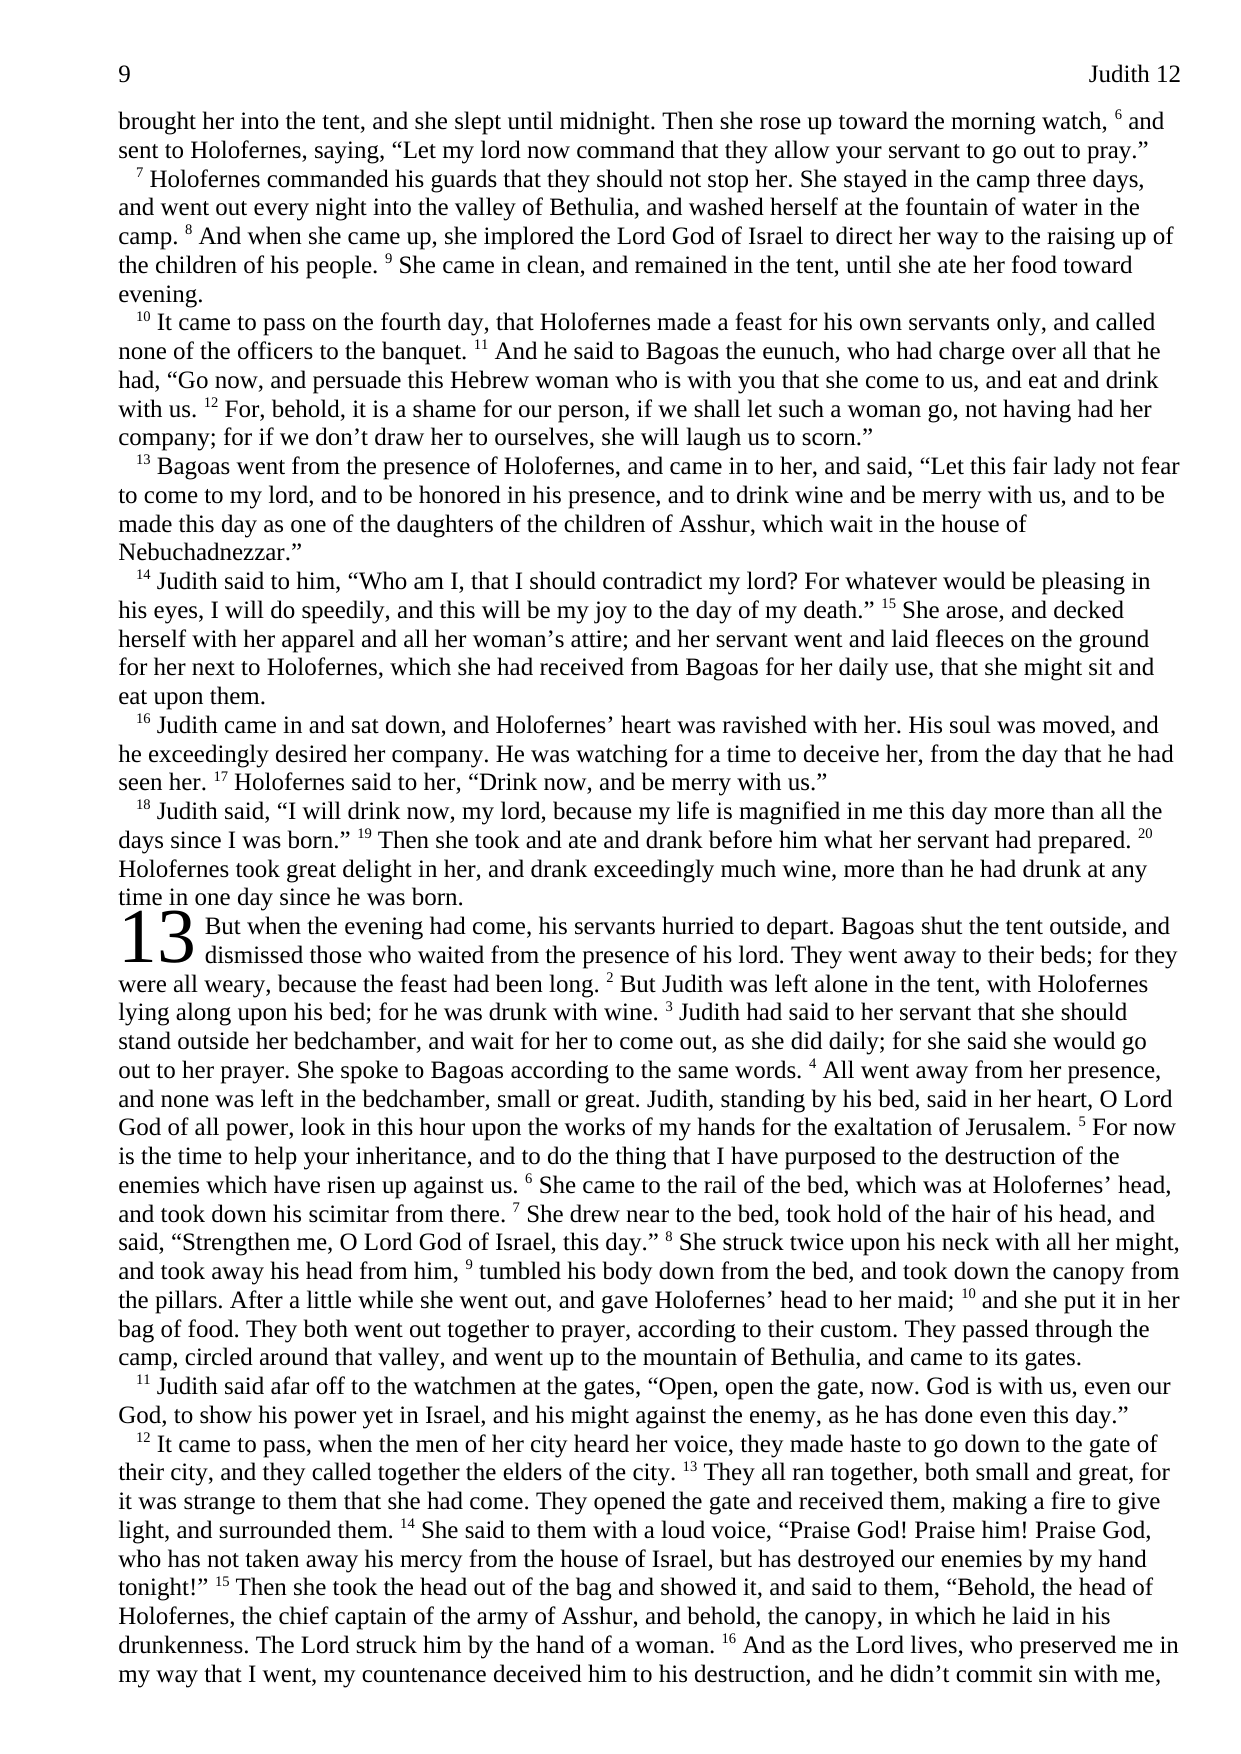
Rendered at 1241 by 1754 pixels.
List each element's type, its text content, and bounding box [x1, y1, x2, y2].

text 16 Judith came in and sat down, and Holofernes’ heart was ravished with her. His soul was moved, and he exceedingly desired her company. He was watching for a time to deceive her, from the day that he had seen her. 17 Holofernes said to her, “Drink now, and be merry with us.” [118, 710, 1181, 796]
text 13But when the evening had come, his servants hurried to depart. Bagoas shut the tent outside, and dismissed those who waited from the presence of his lord. They went away to their beds; for they were all weary, because the feast had been long. 2 But Judith was left alone in the tent, with Holofernes lying along upon his bed; for he was drunk with wine. 3 Judith had said to her servant that she should stand outside her bedchamber, and wait for her to come out, as she did daily; for she said she would go out to her prayer. She spoke to Bagoas according to the same words. 4 All went away from her presence, and none was left in the bedchamber, small or great. Judith, standing by his bed, said in her heart, O Lord God of all power, look in this hour upon the works of my hands for the exaltation of Jerusalem. 5 For now is the time to help your inheritance, and to do the thing that I have purposed to the destruction of the enemies which have risen up against us. 6 She came to the rail of the bed, which was at Holofernes’ head, and took down his scimitar from there. 7 She drew near to the bed, took hold of the hair of his head, and said, “Strengthen me, O Lord God of Israel, this day.” 8 She struck twice upon his neck with all her might, and took away his head from him, 9 tumbled his body down from the bed, and took down the canopy from the pillars. After a little while she went out, and gave Holofernes’ head to her maid; 10 and she put it in her bag of food. They both went out together to prayer, according to their custom. They passed through the camp, circled around that valley, and went up to the mountain of Bethulia, and came to its gates. [118, 911, 1181, 1371]
text 13 Bagoas went from the presence of Holofernes, and came in to her, and said, “Let this fair lady not fear to come to my lord, and to be honored in his presence, and to drink wine and be merry with us, and to be made this day as one of the daughters of the children of Asshur, which wait in the house of Nebuchadnezzar.” [118, 451, 1181, 566]
text 18 Judith said, “I will drink now, my lord, because my life is magnified in me this day more than all the days since I was born.” 19 Then she took and ate and drank before him what her servant had prepared. 20 Holofernes took great delight in her, and drank exceedingly much wine, more than he had drunk at any time in one day since he was born. [118, 796, 1181, 911]
text 7 Holofernes commanded his guards that they should not stop her. She stayed in the camp three days, and went out every night into the valley of Bethulia, and washed herself at the fountain of water in the camp. 8 And when she came up, she implored the Lord God of Israel to direct her way to the raising up of the children of his people. 9 She came in clean, and remained in the tent, until she ate her food toward evening. [118, 164, 1181, 307]
text 10 It came to pass on the fourth day, that Holofernes made a feast for his own servants only, and called none of the officers to the banquet. 11 And he said to Bagoas the eunuch, who had charge over all that he had, “Go now, and persuade this Hebrew woman who is with you that she come to us, and eat and drink with us. 12 For, behold, it is a shame for our person, if we shall let such a woman go, not having had her company; for if we don’t draw her to ourselves, she will laugh us to scorn.” [118, 307, 1181, 451]
text 14 Judith said to him, “Who am I, that I should contradict my lord? For whatever would be pleasing in his eyes, I will do speedily, and this will be my joy to the day of my death.” 15 She arose, and decked herself with her apparel and all her woman’s attire; and her servant went and laid fleeces on the ground for her next to Holofernes, which she had received from Bagoas for her daily use, that she might sit and eat upon them. [118, 566, 1181, 710]
text brought her into the tent, and she slept until midnight. Then she rose up toward the morning watch, 6 and sent to Holofernes, saying, “Let my lord now command that they allow your servant to go out to pray.” [118, 106, 1181, 164]
text 11 Judith said afar off to the watchmen at the gates, “Open, open the gate, now. God is with us, even our God, to show his power yet in Israel, and his might against the enemy, as he has done even this day.” [118, 1371, 1181, 1429]
text 12 It came to pass, when the men of her city heard her voice, they made haste to go down to the gate of their city, and they called together the elders of the city. 13 They all ran together, both small and great, for it was strange to them that she had come. They opened the gate and received them, making a fire to give light, and surrounded them. 14 She said to them with a loud voice, “Praise God! Praise him! Praise God, who has not taken away his mercy from the house of Israel, but has destroyed our enemies by my hand tonight!” 15 Then she took the head out of the bag and showed it, and said to them, “Behold, the head of Holofernes, the chief captain of the army of Asshur, and behold, the canopy, in which he laid in his drunkenness. The Lord struck him by the hand of a woman. 16 And as the Lord lives, who preserved me in my way that I went, my countenance deceived him to his destruction, and he didn’t commit sin with me, [118, 1429, 1181, 1687]
